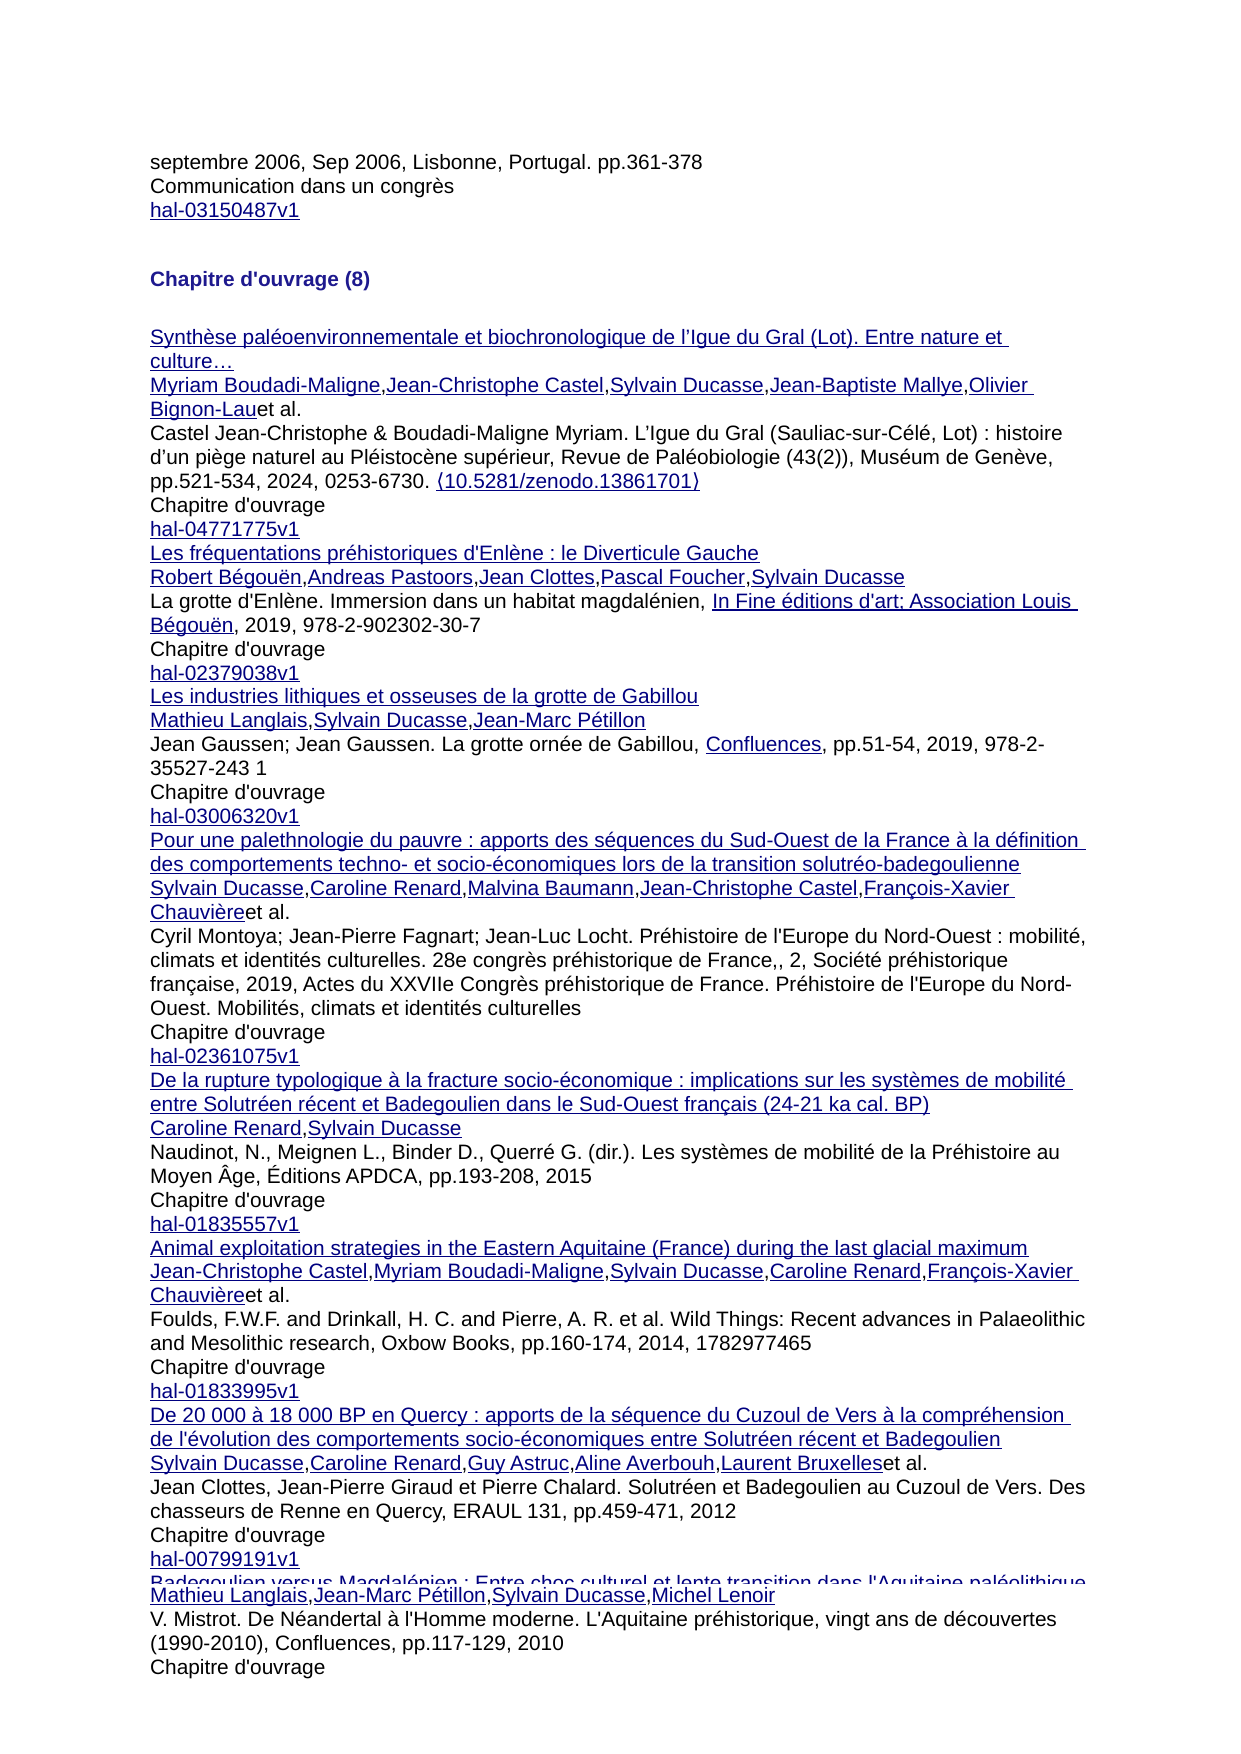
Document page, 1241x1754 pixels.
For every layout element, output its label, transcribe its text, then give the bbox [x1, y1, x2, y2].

table_cell De 20 000 à 18 000 BP en Quercy : apports de la séquence du Cuzoul de Vers à la compréhension de l'évolution des comportements socio-économiques entre Solutréen récent et Badegoulien Sylvain Ducasse,Caroline Renard,Guy Astruc,Aline Averbouh,Laurent Bruxelleset al. Jean Clottes, Jean-Pierre Giraud et Pierre Chalard. Solutréen et Badegoulien au Cuzoul de Vers. Des chasseurs de Renne en Quercy, ERAUL 131, pp.459-471, 2012 Chapitre d'ouvrage hal-00799191v1 [150, 1403, 1090, 1571]
table_cell Badegoulien versus Magdalénien : Entre choc culturel et lente transition dans l'Aquitaine paléolithique Mathieu Langlais,Jean-Marc Pétillon,Sylvain Ducasse,Michel Lenoir V. Mistrot. De Néandertal à l'Homme moderne. L'Aquitaine préhistorique, vingt ans de découvertes (1990-2010), Confluences, pp.117-129, 2010 Chapitre d'ouvrage [150, 1571, 1090, 1679]
table_cell De la rupture typologique à la fracture socio-économique : implications sur les systèmes de mobilité entre Solutréen récent et Badegoulien dans le Sud-Ouest français (24-21 ka cal. BP) Caroline Renard,Sylvain Ducasse Naudinot, N., Meignen L., Binder D., Querré G. (dir.). Les systèmes de mobilité de la Préhistoire au Moyen Âge, Éditions APDCA, pp.193-208, 2015 Chapitre d'ouvrage hal-01835557v1 [150, 1068, 1090, 1235]
table_cell Les fréquentations préhistoriques d'Enlène : le Diverticule Gauche Robert Bégouën,Andreas Pastoors,Jean Clottes,Pascal Foucher,Sylvain Ducasse La grotte d'Enlène. Immersion dans un habitat magdalénien, In Fine éditions d'art; Association Louis Bégouën, 2019, 978-2-902302-30-7 Chapitre d'ouvrage hal-02379038v1 [150, 541, 1090, 684]
table_cell Pour une palethnologie du pauvre : apports des séquences du Sud-Ouest de la France à la définition des comportements techno- et socio-économiques lors de la transition solutréo-badegoulienne Sylvain Ducasse,Caroline Renard,Malvina Baumann,Jean-Christophe Castel,François-Xavier Chauvièreet al. Cyril Montoya; Jean-Pierre Fagnart; Jean-Luc Locht. Préhistoire de l'Europe du Nord-Ouest : mobilité, climats et identités culturelles. 28e congrès préhistorique de France,, 2, Société préhistorique française, 2019, Actes du XXVIIe Congrès préhistorique de France. Préhistoire de l'Europe du Nord-Ouest. Mobilités, climats et identités culturelles Chapitre d'ouvrage hal-02361075v1 [150, 828, 1090, 1068]
table_cell Les industries lithiques et osseuses de la grotte de Gabillou Mathieu Langlais,Sylvain Ducasse,Jean-Marc Pétillon Jean Gaussen; Jean Gaussen. La grotte ornée de Gabillou, Confluences, pp.51-54, 2019, 978-2-35527-243 1 Chapitre d'ouvrage hal-03006320v1 [150, 684, 1090, 828]
subtitle Chapitre d'ouvrage (8) [150, 267, 1090, 291]
table_header Synthèse paléoenvironnementale et biochronologique de l’Igue du Gral (Lot). Entre nature et culture… Myriam Boudadi-Maligne,Jean-Christophe Castel,Sylvain Ducasse,Jean-Baptiste Mallye,Olivier Bignon-Lauet al. Castel Jean-Christophe & Boudadi-Maligne Myriam. L’Igue du Gral (Sauliac-sur-Célé, Lot) : histoire d’un piège naturel au Pléistocène supérieur, Revue de Paléobiologie (43(2)), Muséum de Genève, pp.521-534, 2024, 0253-6730. ⟨10.5281/zenodo.13861701⟩ Chapitre d'ouvrage hal-04771775v1 [150, 325, 1090, 541]
table_cell Animal exploitation strategies in the Eastern Aquitaine (France) during the last glacial maximum Jean-Christophe Castel,Myriam Boudadi-Maligne,Sylvain Ducasse,Caroline Renard,François-Xavier Chauvièreet al. Foulds, F.W.F. and Drinkall, H. C. and Pierre, A. R. et al. Wild Things: Recent advances in Palaeolithic and Mesolithic research, Oxbow Books, pp.160-174, 2014, 1782977465 Chapitre d'ouvrage hal-01833995v1 [150, 1235, 1090, 1403]
table_cell septembre 2006, Sep 2006, Lisbonne, Portugal. pp.361-378 Communication dans un congrès hal-03150487v1 [150, 150, 1090, 222]
